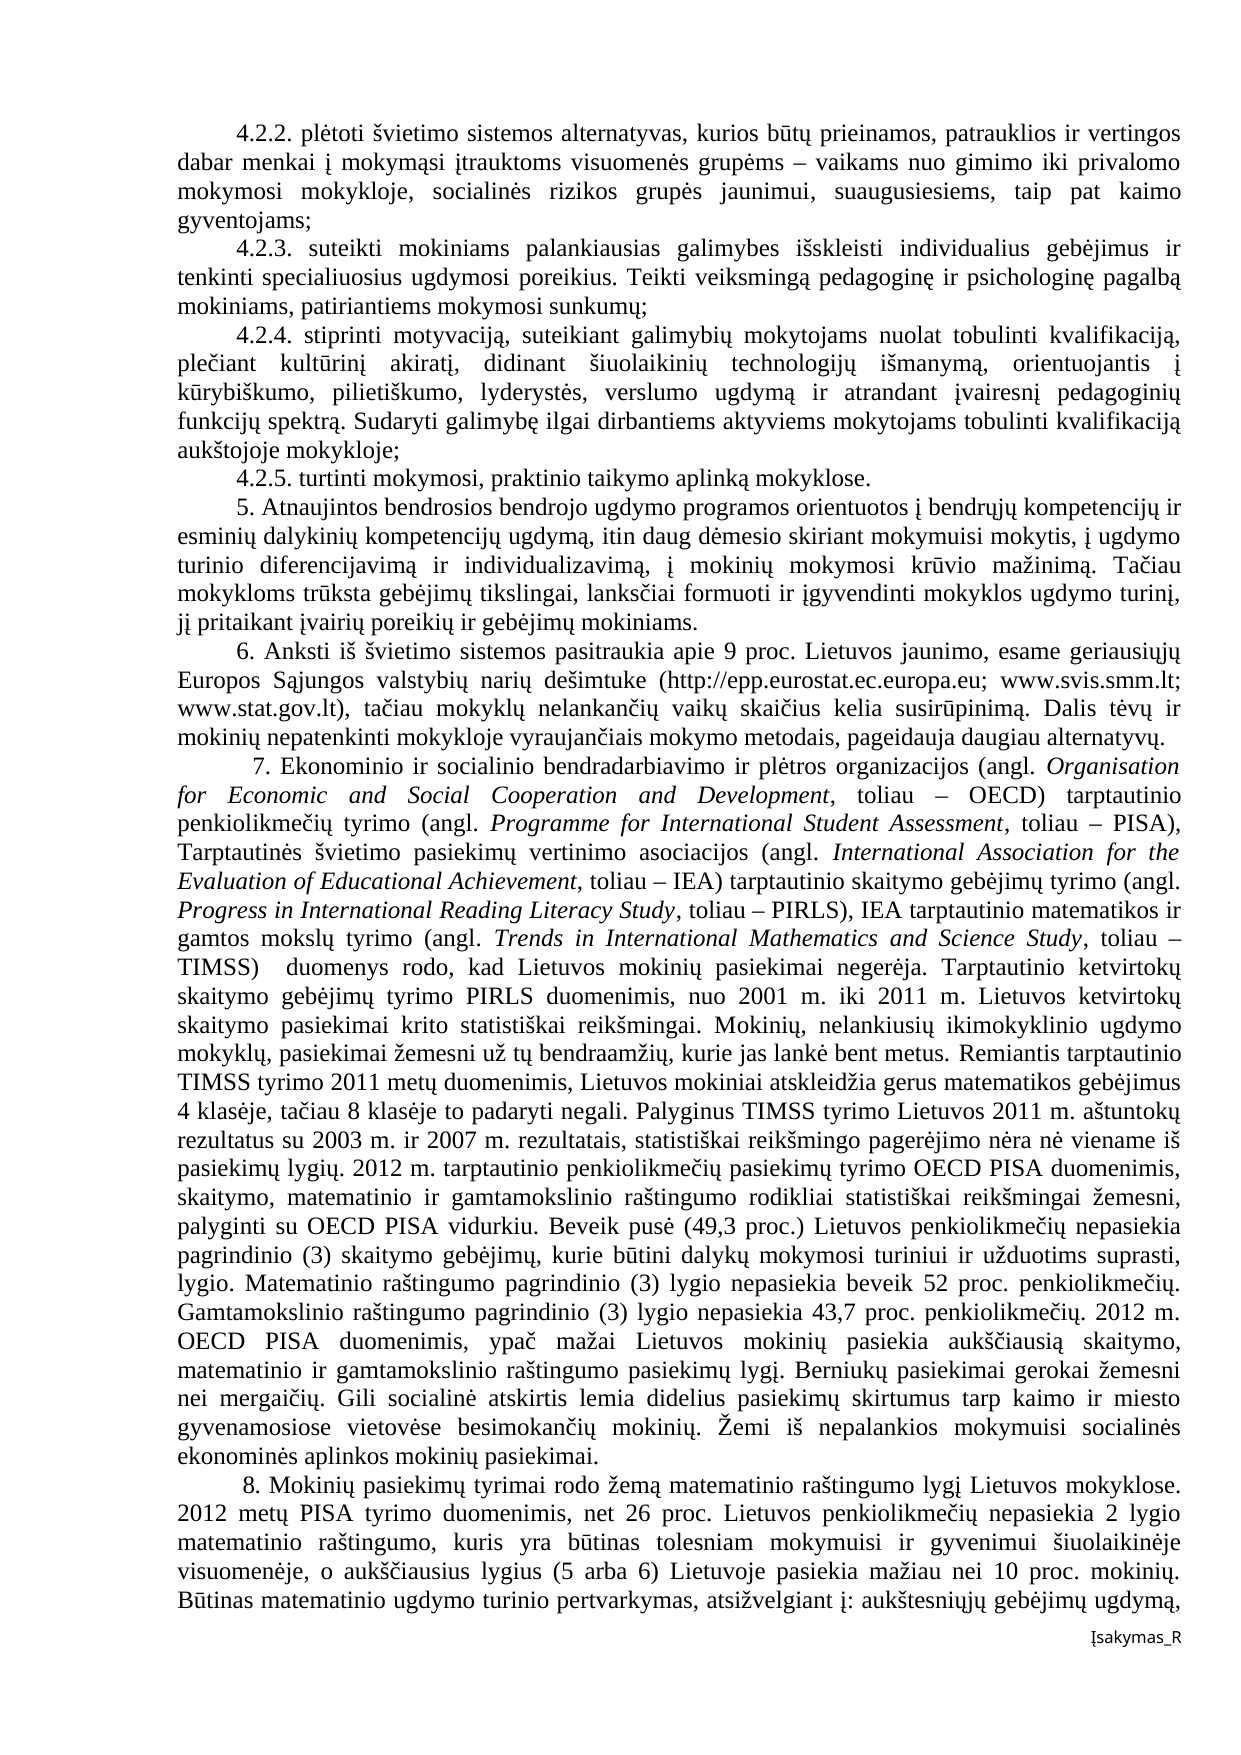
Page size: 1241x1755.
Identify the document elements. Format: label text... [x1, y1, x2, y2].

text 8. Mokinių pasiekimų tyrimai rodo žemą matematinio raštingumo lygį Lietuvos mokyklose. 2012 metų PISA tyrimo duomenimis, net 26 proc. Lietuvos penkiolikmečių nepasiekia 2 lygio matematinio raštingumo, kuris yra būtinas tolesniam mokymuisi ir gyvenimui šiuolaikinėje visuomenėje, o aukščiausius lygius (5 arba 6) Lietuvoje pasiekia mažiau nei 10 proc. mokinių. Būtinas matematinio ugdymo turinio pertvarkymas, atsižvelgiant į: aukštesniųjų gebėjimų ugdymą, [177, 1470, 1182, 1613]
text 4.2.5. turtinti mokymosi, praktinio taikymo aplinką mokyklose. [177, 463, 1182, 492]
text 6. Anksti iš švietimo sistemos pasitraukia apie 9 proc. Lietuvos jaunimo, esame geriausiųjų Europos Sąjungos valstybių narių dešimtuke (http://epp.eurostat.ec.europa.eu; www.svis.smm.lt; www.stat.gov.lt), tačiau mokyklų nelankančių vaikų skaičius kelia susirūpinimą. Dalis tėvų ir mokinių nepatenkinti mokykloje vyraujančiais mokymo metodais, pageidauja daugiau alternatyvų. [177, 636, 1182, 751]
text 4.2.2. plėtoti švietimo sistemos alternatyvas, kurios būtų prieinamos, patrauklios ir vertingos dabar menkai į mokymąsi įtrauktoms visuomenės grupėms – vaikams nuo gimimo iki privalomo mokymosi mokykloje, socialinės rizikos grupės jaunimui, suaugusiesiems, taip pat kaimo gyventojams; [177, 118, 1182, 233]
text 7. Ekonominio ir socialinio bendradarbiavimo ir plėtros organizacijos (angl. Organisation for Economic and Social Cooperation and Development, toliau – OECD) tarptautinio penkiolikmečių tyrimo (angl. Programme for International Student Assessment, toliau – PISA), Tarptautinės švietimo pasiekimų vertinimo asociacijos (angl. International Association for the Evaluation of Educational Achievement, toliau – IEA) tarptautinio skaitymo gebėjimų tyrimo (angl. Progress in International Reading Literacy Study, toliau – PIRLS), IEA tarptautinio matematikos ir gamtos mokslų tyrimo (angl. Trends in International Mathematics and Science Study, toliau – TIMSS) duomenys rodo, kad Lietuvos mokinių pasiekimai negerėja. Tarptautinio ketvirtokų skaitymo gebėjimų tyrimo PIRLS duomenimis, nuo 2001 m. iki 2011 m. Lietuvos ketvirtokų skaitymo pasiekimai krito statistiškai reikšmingai. Mokinių, nelankiusių ikimokyklinio ugdymo mokyklų, pasiekimai žemesni už tų bendraamžių, kurie jas lankė bent metus. Remiantis tarptautinio TIMSS tyrimo 2011 metų duomenimis, Lietuvos mokiniai atskleidžia gerus matematikos gebėjimus 4 klasėje, tačiau 8 klasėje to padaryti negali. Palyginus TIMSS tyrimo Lietuvos 2011 m. aštuntokų rezultatus su 2003 m. ir 2007 m. rezultatais, statistiškai reikšmingo pagerėjimo nėra nė viename iš pasiekimų lygių. 2012 m. tarptautinio penkiolikmečių pasiekimų tyrimo OECD PISA duomenimis, skaitymo, matematinio ir gamtamokslinio raštingumo rodikliai statistiškai reikšmingai žemesni, palyginti su OECD PISA vidurkiu. Beveik pusė (49,3 proc.) Lietuvos penkiolikmečių nepasiekia pagrindinio (3) skaitymo gebėjimų, kurie būtini dalykų mokymosi turiniui ir užduotims suprasti, lygio. Matematinio raštingumo pagrindinio (3) lygio nepasiekia beveik 52 proc. penkiolikmečių. Gamtamokslinio raštingumo pagrindinio (3) lygio nepasiekia 43,7 proc. penkiolikmečių. 2012 m. OECD PISA duomenimis, ypač mažai Lietuvos mokinių pasiekia aukščiausią skaitymo, matematinio ir gamtamokslinio raštingumo pasiekimų lygį. Berniukų pasiekimai gerokai žemesni nei mergaičių. Gili socialinė atskirtis lemia didelius pasiekimų skirtumus tarp kaimo ir miesto gyvenamosiose vietovėse besimokančių mokinių. Žemi iš nepalankios mokymuisi socialinės ekonominės aplinkos mokinių pasiekimai. [177, 751, 1182, 1470]
text 4.2.3. suteikti mokiniams palankiausias galimybes išskleisti individualius gebėjimus ir tenkinti specialiuosius ugdymosi poreikius. Teikti veiksmingą pedagoginę ir psichologinę pagalbą mokiniams, patiriantiems mokymosi sunkumų; [177, 233, 1182, 320]
text 4.2.4. stiprinti motyvaciją, suteikiant galimybių mokytojams nuolat tobulinti kvalifikaciją, plečiant kultūrinį akiratį, didinant šiuolaikinių technologijų išmanymą, orientuojantis į kūrybiškumo, pilietiškumo, lyderystės, verslumo ugdymą ir atrandant įvairesnį pedagoginių funkcijų spektrą. Sudaryti galimybę ilgai dirbantiems aktyviems mokytojams tobulinti kvalifikaciją aukštojoje mokykloje; [177, 320, 1182, 463]
text 5. Atnaujintos bendrosios bendrojo ugdymo programos orientuotos į bendrųjų kompetencijų ir esminių dalykinių kompetencijų ugdymą, itin daug dėmesio skiriant mokymuisi mokytis, į ugdymo turinio diferencijavimą ir individualizavimą, į mokinių mokymosi krūvio mažinimą. Tačiau mokykloms trūksta gebėjimų tikslingai, lanksčiai formuoti ir įgyvendinti mokyklos ugdymo turinį, jį pritaikant įvairių poreikių ir gebėjimų mokiniams. [177, 492, 1182, 636]
